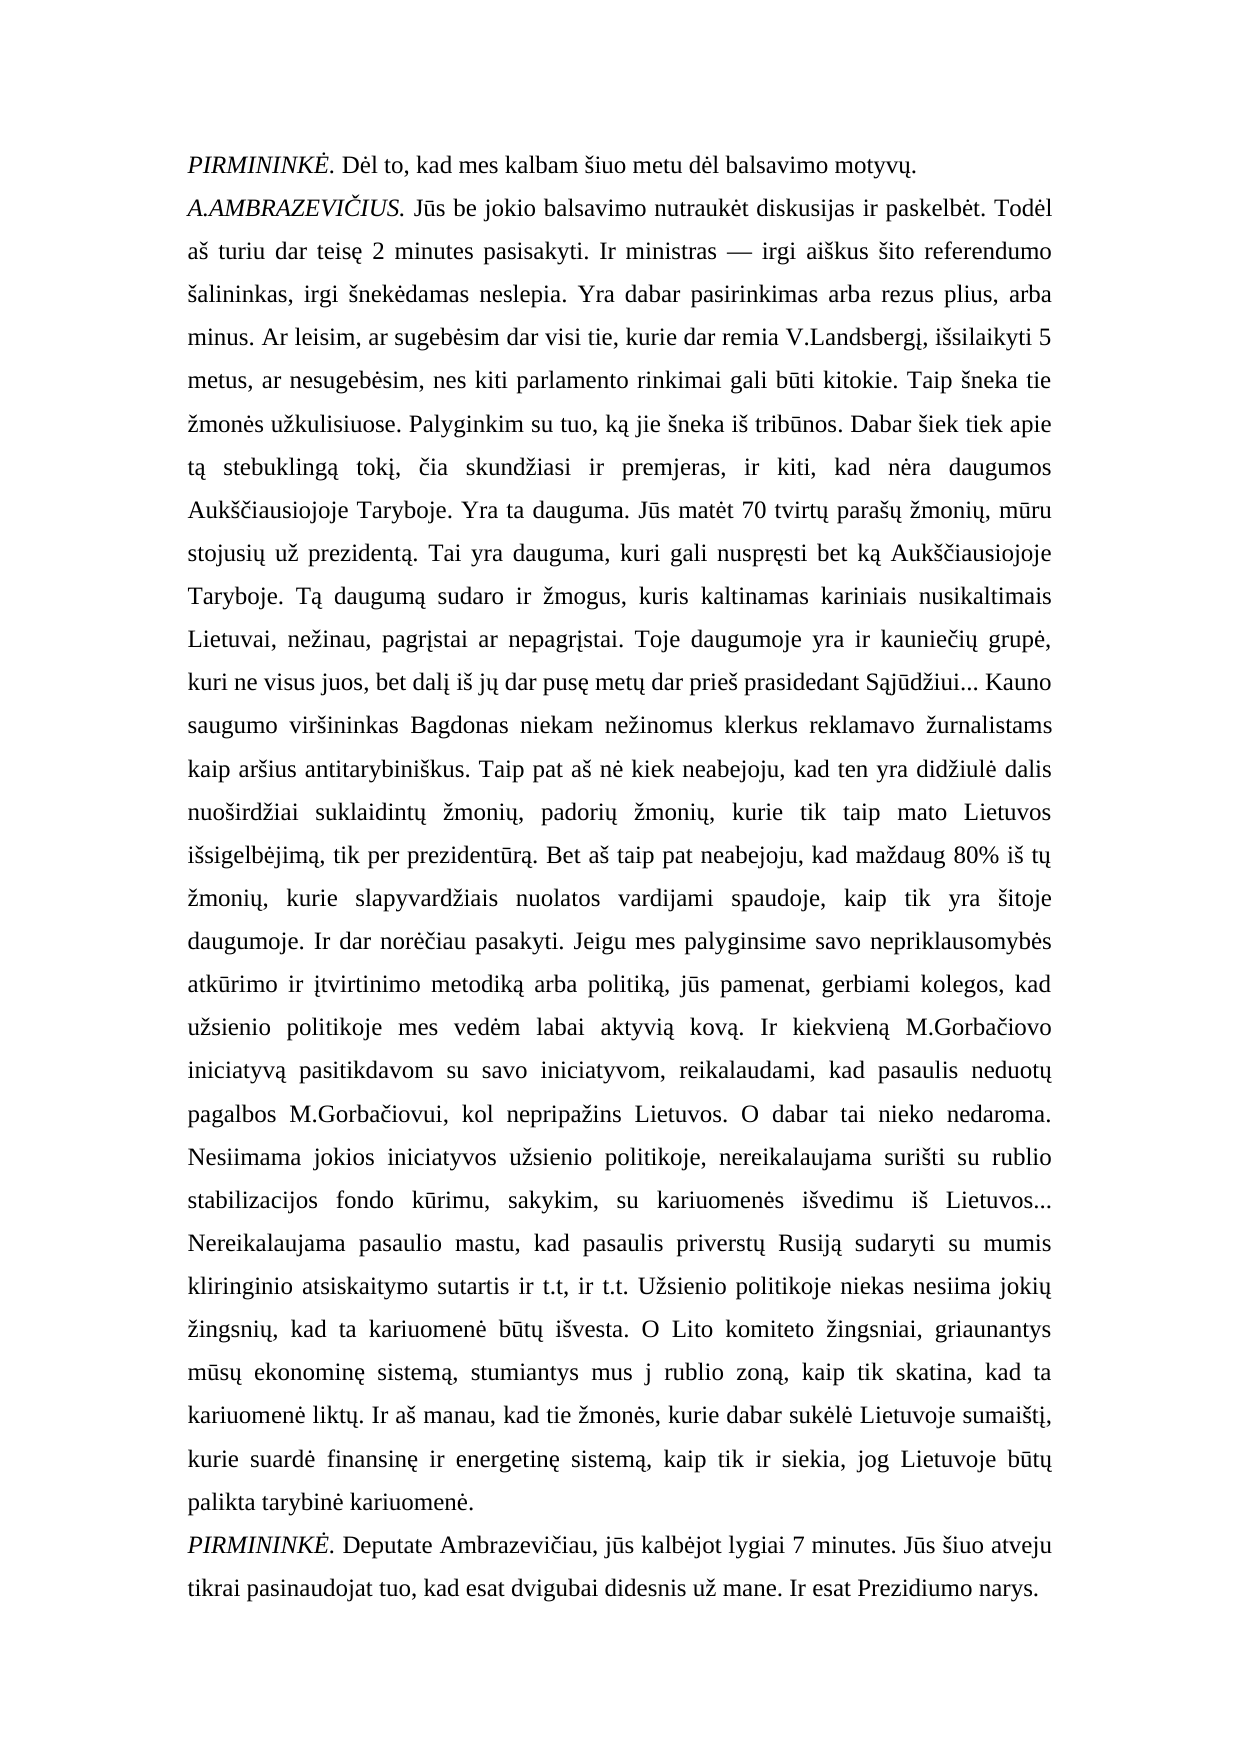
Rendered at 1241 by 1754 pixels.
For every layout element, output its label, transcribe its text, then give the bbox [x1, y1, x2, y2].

text PIRMININKĖ. Deputate Ambrazevičiau, jūs kalbėjot lygiai 7 minutes. Jūs šiuo atveju tikrai pasinaudojat tuo, kad esat dvigubai didesnis už mane. Ir esat Prezidiumo narys. [187, 1530, 1053, 1602]
text PIRMININKĖ. Dėl to, kad mes kalbam šiuo metu dėl balsavimo motyvų. [187, 150, 1053, 179]
text A.AMBRAZEVIČIUS. Jūs be jokio balsavimo nutraukėt diskusijas ir paskelbėt. Todėl aš turiu dar teisę 2 minutes pasisakyti. Ir ministras — irgi aiškus šito referendumo šalininkas, irgi šnekėdamas neslepia. Yra dabar pasirinkimas arba rezus plius, arba minus. Ar leisim, ar sugebėsim dar visi tie, kurie dar remia V.Landsbergį, išsilaikyti 5 metus, ar nesugebėsim, nes kiti parlamento rinkimai gali būti kitokie. Taip šneka tie žmonės užkulisiuose. Palyginkim su tuo, ką jie šneka iš tribūnos. Dabar šiek tiek apie tą stebuklingą tokį, čia skundžiasi ir premjeras, ir kiti, kad nėra daugumos Aukščiausiojoje Taryboje. Yra ta dauguma. Jūs matėt 70 tvirtų parašų žmonių, mūru stojusių už prezidentą. Tai yra dauguma, kuri gali nuspręsti bet ką Aukščiausiojoje Taryboje. Tą daugumą sudaro ir žmogus, kuris kaltinamas kariniais nusikaltimais Lietuvai, nežinau, pagrįstai ar nepagrįstai. Toje daugumoje yra ir kauniečių grupė, kuri ne visus juos, bet dalį iš jų dar pusę metų dar prieš prasidedant Sąjūdžiui... Kauno saugumo viršininkas Bagdonas niekam nežinomus klerkus reklamavo žurnalistams kaip aršius antitarybiniškus. Taip pat aš nė kiek neabejoju, kad ten yra didžiulė dalis nuoširdžiai suklaidintų žmonių, padorių žmonių, kurie tik taip mato Lietuvos išsigelbėjimą, tik per prezidentūrą. Bet aš taip pat neabejoju, kad maždaug 80% iš tų žmonių, kurie slapyvardžiais nuolatos vardijami spaudoje, kaip tik yra šitoje daugumoje. Ir dar norėčiau pasakyti. Jeigu mes palyginsime savo nepriklausomybės atkūrimo ir įtvirtinimo metodiką arba politiką, jūs pamenat, gerbiami kolegos, kad užsienio politikoje mes vedėm labai aktyvią kovą. Ir kiekvieną M.Gorbačiovo iniciatyvą pasitikdavom su savo iniciatyvom, reikalaudami, kad pasaulis neduotų pagalbos M.Gorbačiovui, kol nepripažins Lietuvos. O dabar tai nieko nedaroma. Nesiimama jokios iniciatyvos užsienio politikoje, nereikalaujama surišti su rublio stabilizacijos fondo kūrimu, sakykim, su kariuomenės išvedimu iš Lietuvos... Nereikalaujama pasaulio mastu, kad pasaulis priverstų Rusiją sudaryti su mumis kliringinio atsiskaitymo sutartis ir t.t, ir t.t. Užsienio politikoje niekas nesiima jokių žingsnių, kad ta kariuomenė būtų išvesta. O Lito komiteto žingsniai, griaunantys mūsų ekonominę sistemą, stumiantys mus j rublio zoną, kaip tik skatina, kad ta kariuomenė liktų. Ir aš manau, kad tie žmonės, kurie dabar sukėlė Lietuvoje sumaištį, kurie suardė finansinę ir energetinę sistemą, kaip tik ir siekia, jog Lietuvoje būtų palikta tarybinė kariuomenė. [187, 193, 1053, 1516]
